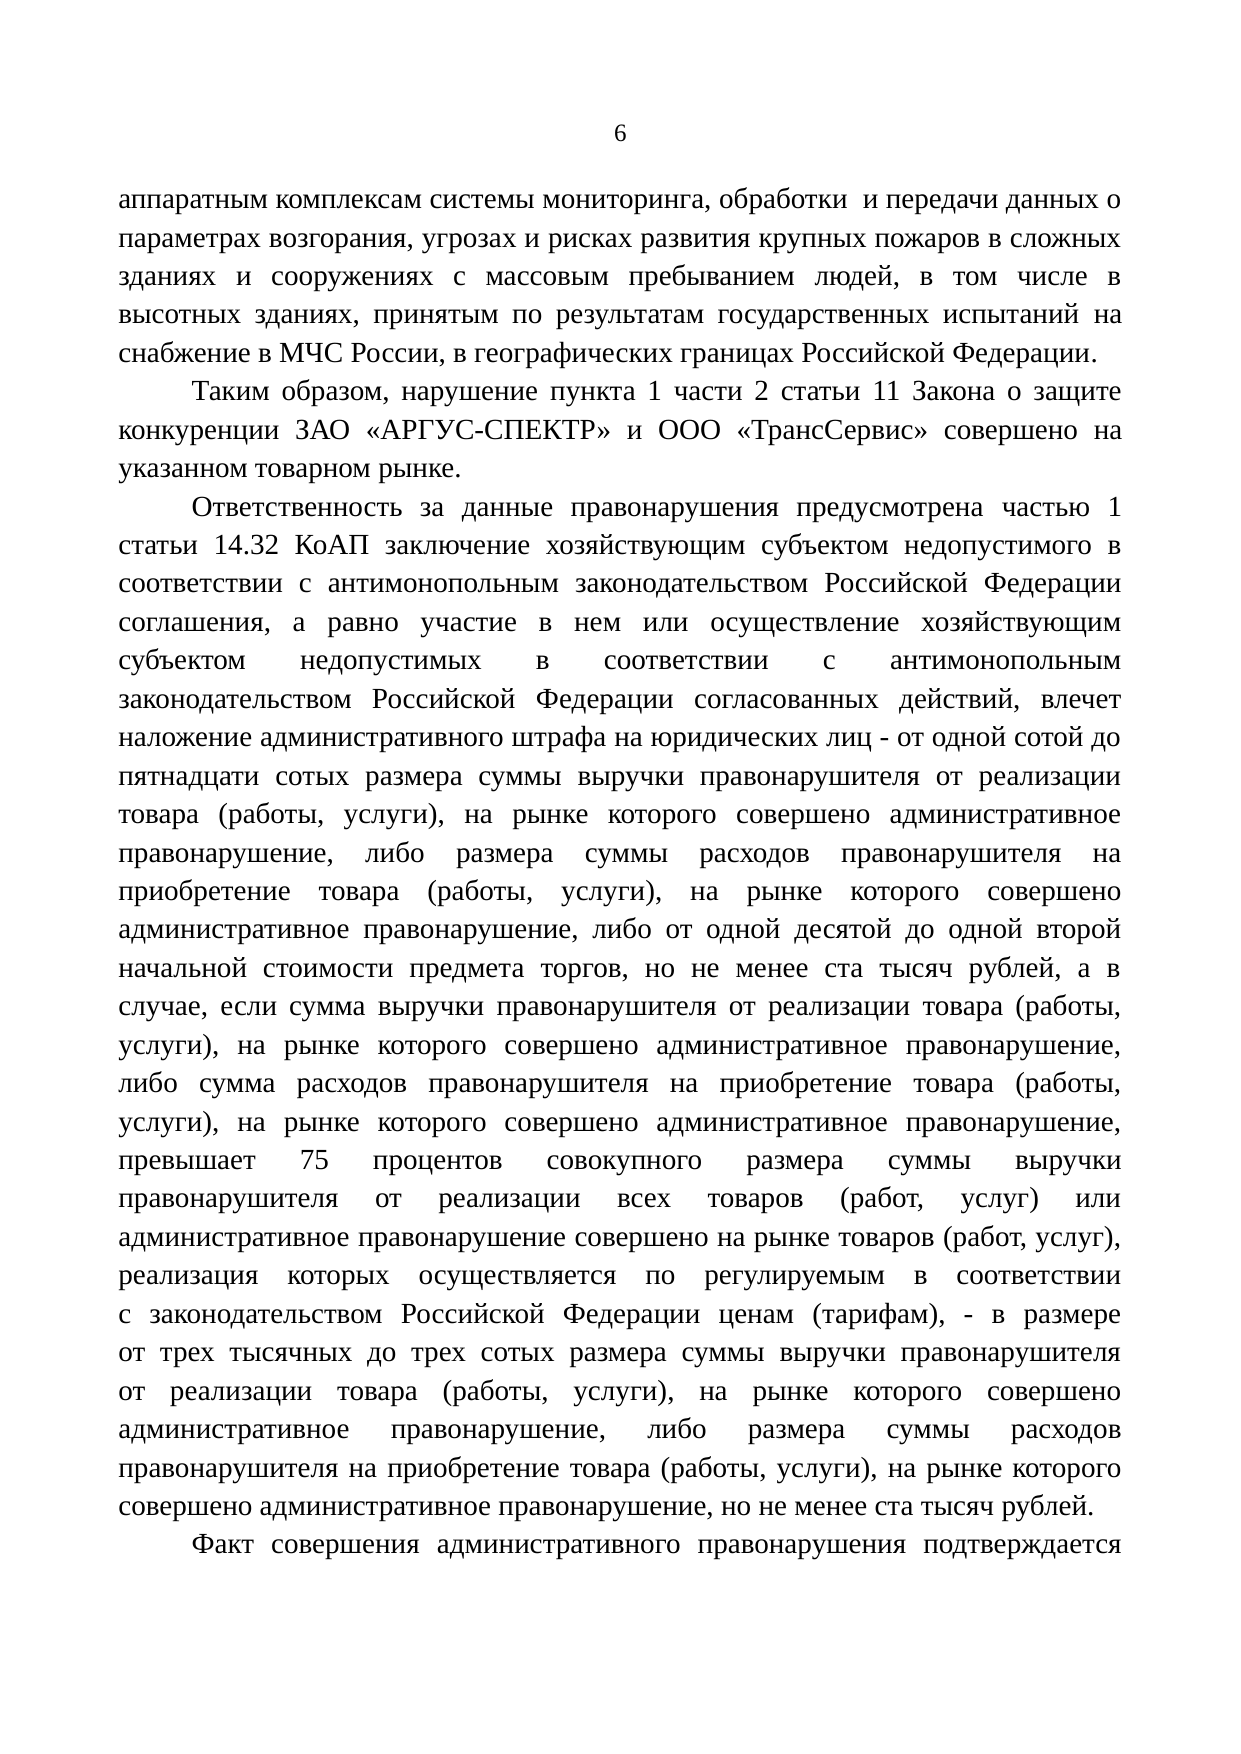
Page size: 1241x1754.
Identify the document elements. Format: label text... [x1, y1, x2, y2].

text Таким образом, нарушение пункта 1 части 2 статьи 11 Закона о защите конкуренции ЗАО «АРГУС-СПЕКТР» и ООО «ТрансСервис» совершено на указанном товарном рынке. [118, 368, 1122, 484]
text Ответственность за данные правонарушения предусмотрена частью 1 статьи 14.32 КоАП заключение хозяйствующим субъектом недопустимого в соответствии с антимонопольным законодательством Российской Федерации соглашения, а равно участие в нем или осуществление хозяйствующим субъектом недопустимых в соответствии с антимонопольным законодательством Российской Федерации согласованных действий, влечет наложение административного штрафа на юридических лиц - от одной сотой до пятнадцати сотых размера суммы выручки правонарушителя от реализации товара (работы, услуги), на рынке которого совершено административное правонарушение, либо размера суммы расходов правонарушителя на приобретение товара (работы, услуги), на рынке которого совершено административное правонарушение, либо от одной десятой до одной второй начальной стоимости предмета торгов, но не менее ста тысяч рублей, а в случае, если сумма выручки правонарушителя от реализации товара (работы, услуги), на рынке которого совершено административное правонарушение, либо сумма расходов правонарушителя на приобретение товара (работы, услуги), на рынке которого совершено административное правонарушение, превышает 75 процентов совокупного размера суммы выручки правонарушителя от реализации всех товаров (работ, услуг) или административное правонарушение совершено на рынке товаров (работ, услуг), реализация которых осуществляется по регулируемым в соответствии с законодательством Российской Федерации ценам (тарифам), - в размере от трех тысячных до трех сотых размера суммы выручки правонарушителя от реализации товара (работы, услуги), на рынке которого совершено административное правонарушение, либо размера суммы расходов правонарушителя на приобретение товара (работы, услуги), на рынке которого совершено административное правонарушение, но не менее ста тысяч рублей. [118, 484, 1122, 1522]
text аппаратным комплексам системы мониторинга, обработки и передачи данных о параметрах возгорания, угрозах и рисках развития крупных пожаров в сложных зданиях и сооружениях с массовым пребыванием людей, в том числе в высотных зданиях, принятым по результатам государственных испытаний на снабжение в МЧС России, в географических границах Российской Федерации. [118, 176, 1122, 368]
text Факт совершения административного правонарушения подтверждается [118, 1522, 1122, 1560]
